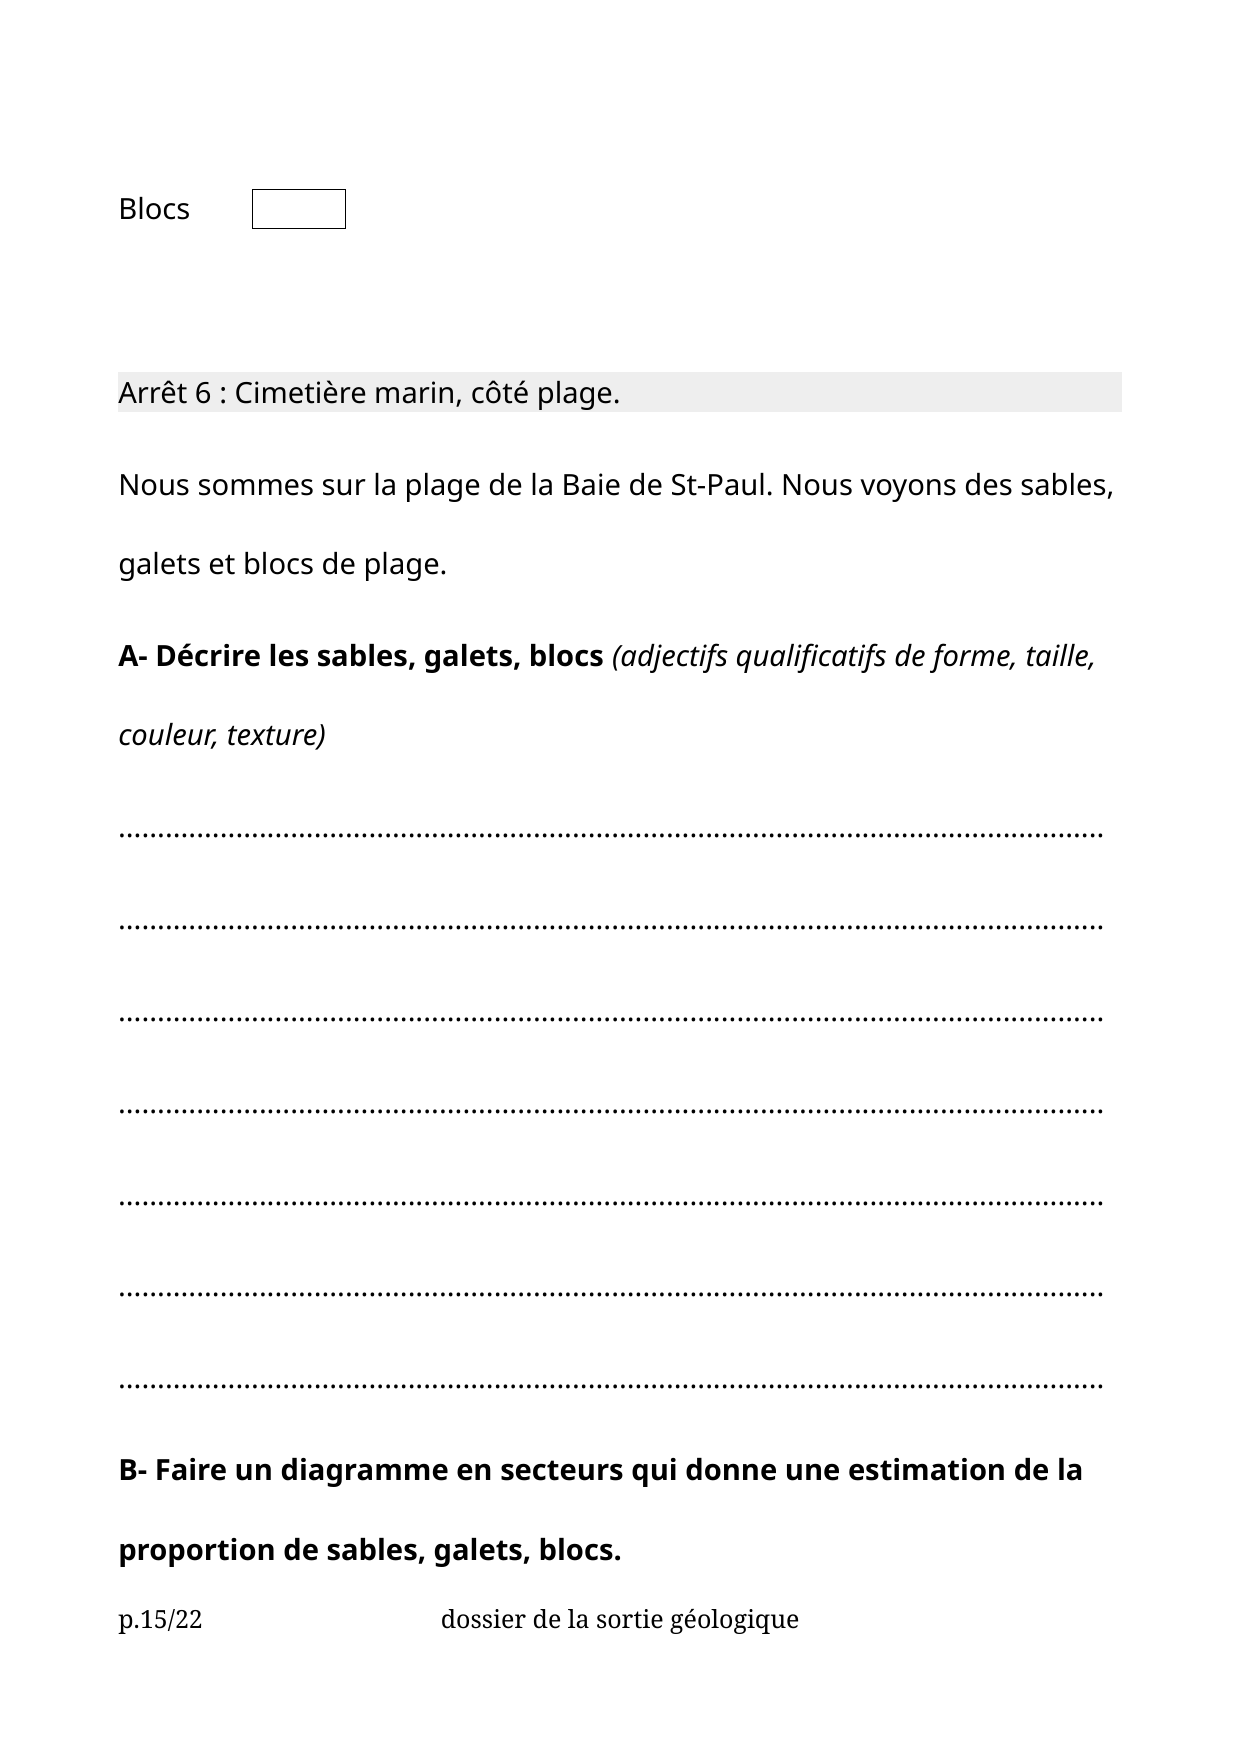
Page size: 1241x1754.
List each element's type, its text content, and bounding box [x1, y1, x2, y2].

text Blocs [118, 188, 1122, 228]
text A- Décrire les sables, galets, blocs (adjectifs qualificatifs de forme, taille, couleur, texture) [118, 635, 1122, 754]
text Arrêt 6 : Cimetière marin, côté plage. [118, 372, 1122, 412]
text Nous sommes sur la plage de la Baie de St-Paul. Nous voyons des sables, galets et blocs de plage. [118, 464, 1122, 583]
text B- Faire un diagramme en secteurs qui donne une estimation de la proportion de sables, galets, blocs. [118, 1449, 1122, 1568]
